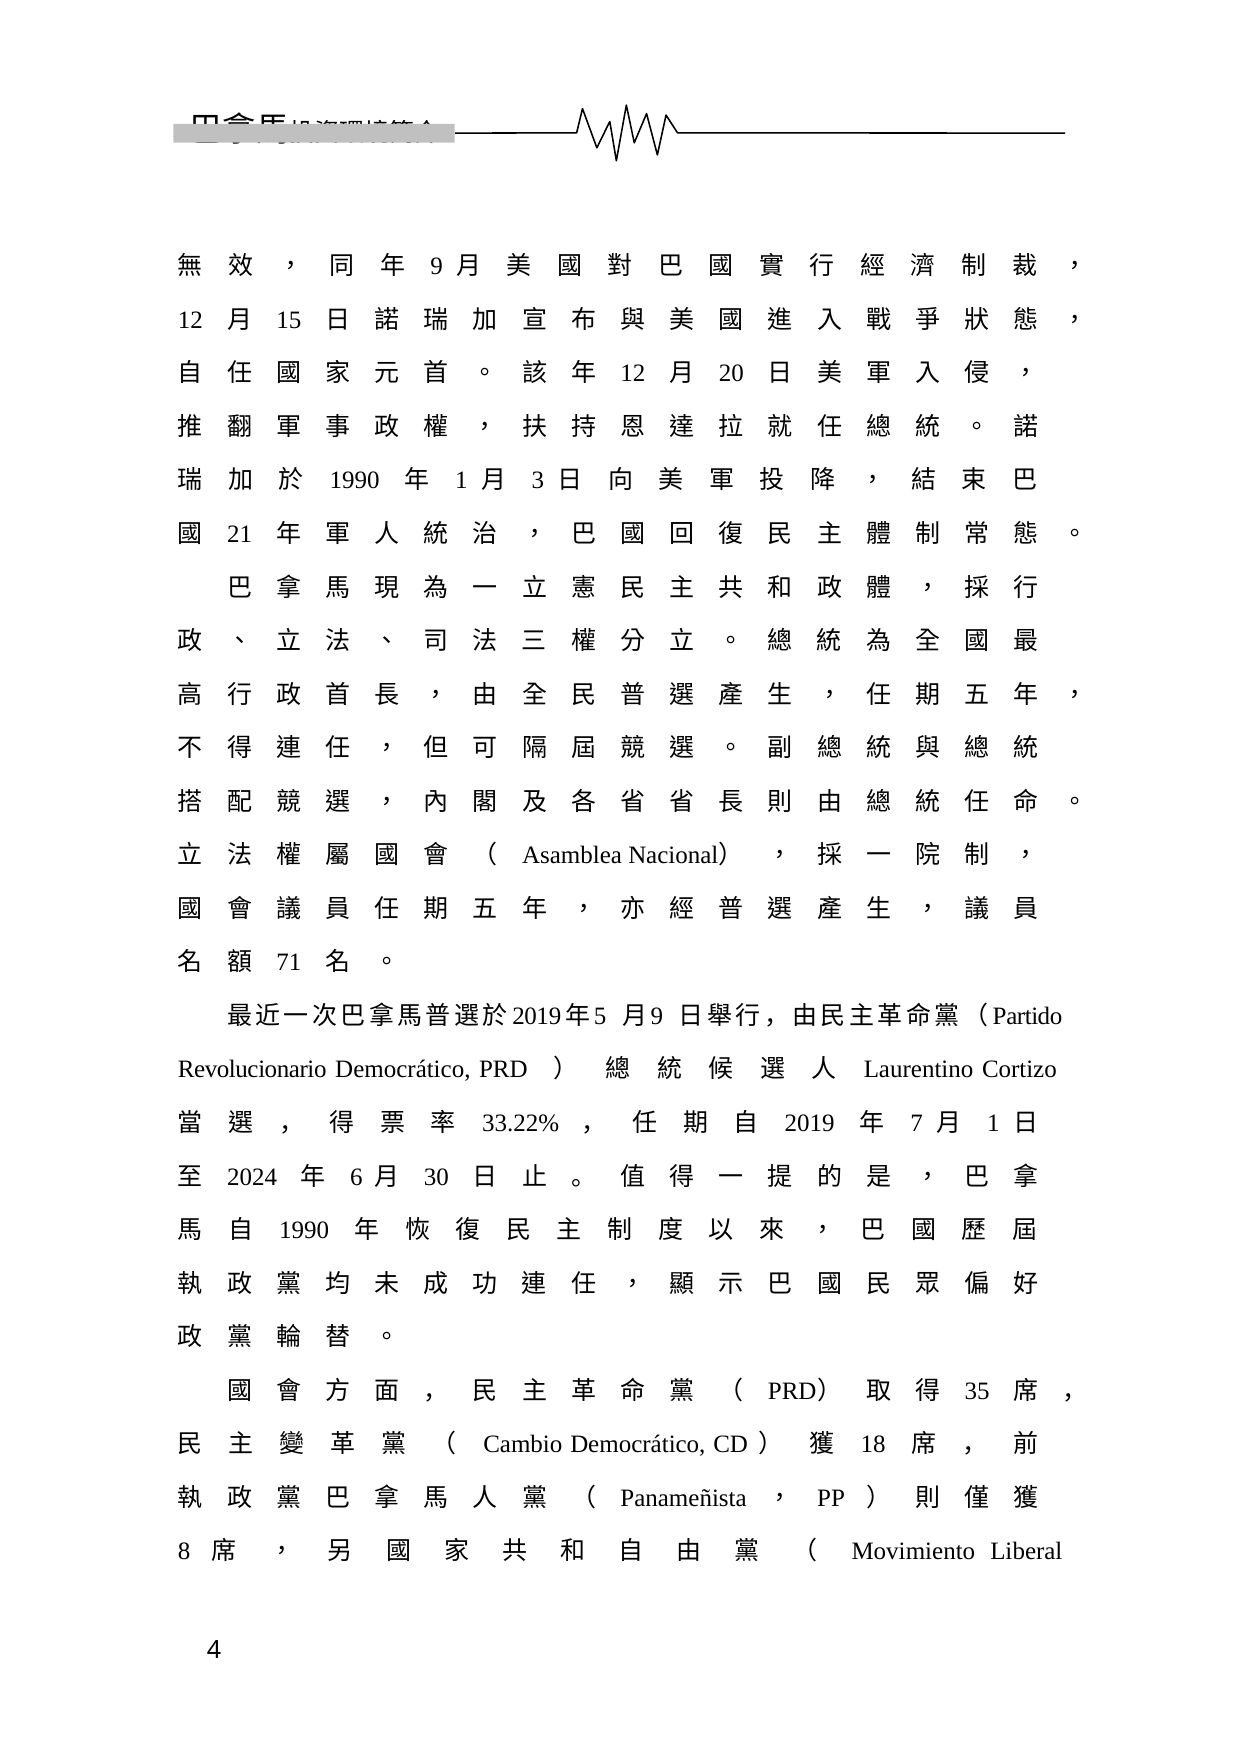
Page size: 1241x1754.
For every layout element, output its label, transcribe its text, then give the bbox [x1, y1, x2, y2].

text 最近一次巴拿馬普選於2019年5月9日舉行，由民主革命黨（Partido Revolucionario Democrático, PRD）總統候選人Laurentino Cortizo當選，得票率33.22%，任期自2019年7月1日至2024年6月30日止。值得一提的是，巴拿馬自1990年恢復民主制度以來，巴國歷屆執政黨均未成功連任，顯示巴國民眾偏好政黨輪替。 [178, 987, 1063, 1362]
text 巴拿馬現為一立憲民主共和政體，採行政、立法、司法三權分立。總統為全國最高行政首長，由全民普選產生，任期五年，不得連任，但可隔屆競選。副總統與總統搭配競選，內閣及各省省長則由總統任命。立法權屬國會（Asamblea Nacional），採一院制，國會議員任期五年，亦經普選產生，議員名額71名。 [178, 558, 1063, 987]
text 1989年5月總統大選開票統計結果，反對黨聯合推舉之總統候選人恩達拉（Guillermo Endara Galimany）明顯勝利，但諾瑞加宣布選舉無效，同年9月美國對巴國實行經濟制裁，12月15日諾瑞加宣布與美國進入戰爭狀態，自任國家元首。該年12月20日美軍入侵，推翻軍事政權，扶持恩達拉就任總統。諾瑞加於1990年1月3日向美軍投降，結束巴國21年軍人統治，巴國回復民主體制常態。 [178, 237, 1063, 558]
text 國會方面，民主革命黨（PRD）取得35席，民主變革黨（Cambio Democrático, CD）獲18席，前執政黨巴拿馬人黨（Panameñista，PP）則僅獲8席，另國家共和自由黨（Movimiento Liberal Republicano Nacionalista, MOLIRENA）5席，無黨籍5席。 [178, 1362, 1063, 1576]
